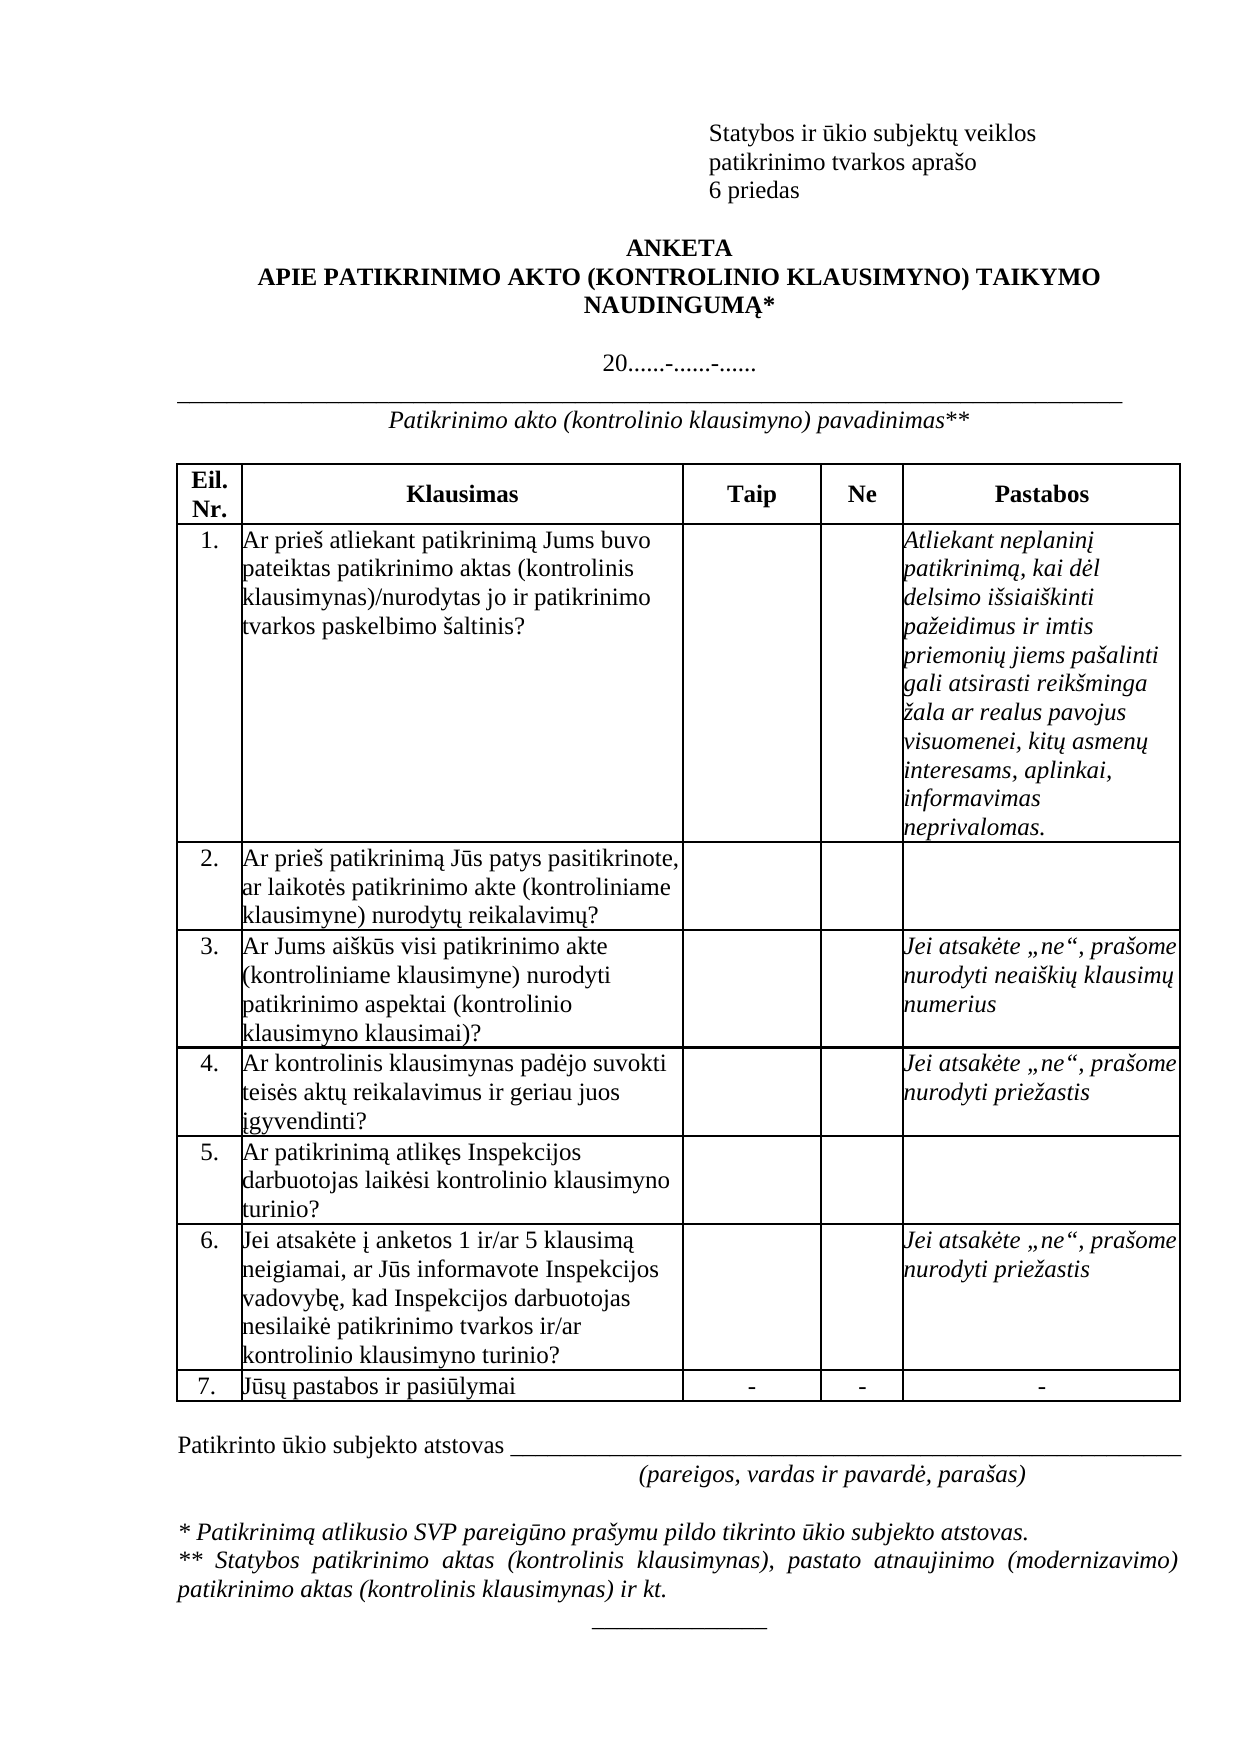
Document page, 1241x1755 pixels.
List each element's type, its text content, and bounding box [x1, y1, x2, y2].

table_cell 3. [178, 931, 241, 1046]
table_cell [822, 1049, 902, 1135]
table_cell Jei atsakėte į anketos 1 ir/ar 5 klausimą neigiamai, ar Jūs informavote Inspekcijos vadovybę, kad Inspekcijos darbuotojas nesilaikė patikrinimo tvarkos ir/ar kontrolinio klausimyno turinio? [243, 1225, 682, 1369]
text 20......-......-...... [177, 348, 1181, 377]
text Patikrinto ūkio subjekto atstovas [177, 1431, 1181, 1459]
table_cell Jei atsakėte „ne“, prašome nurodyti priežastis [904, 1225, 1179, 1369]
table_cell [684, 1225, 820, 1369]
table_header Klausimas [243, 465, 682, 523]
table_cell 5. [178, 1137, 241, 1223]
table_cell - [904, 1371, 1179, 1400]
table_cell [822, 931, 902, 1046]
table_cell 6. [178, 1225, 241, 1369]
table_cell [904, 1137, 1179, 1223]
table_cell - [684, 1371, 820, 1400]
table_cell Ar patikrinimą atlikęs Inspekcijos darbuotojas laikėsi kontrolinio klausimyno turinio? [243, 1137, 682, 1223]
table_cell Atliekant neplaninį patikrinimą, kai dėl delsimo išsiaiškinti pažeidimus ir imtis priemonių jiems pašalinti gali atsirasti reikšminga žala ar realus pavojus visuomenei, kitų asmenų interesams, aplinkai, informavimas neprivalomas. [904, 525, 1179, 841]
table_cell [822, 1137, 902, 1223]
text ANKETA [177, 233, 1181, 262]
table_cell Ar Jums aiškūs visi patikrinimo akte (kontroliniame klausimyne) nurodyti patikrinimo aspektai (kontrolinio klausimyno klausimai)? [243, 931, 682, 1046]
table_cell Ar kontrolinis klausimynas padėjo suvokti teisės aktų reikalavimus ir geriau juos įgyvendinti? [243, 1049, 682, 1135]
table_cell [822, 843, 902, 929]
table_cell 1. [178, 525, 241, 841]
text Statybos ir ūkio subjektų veiklos [709, 118, 1181, 147]
text patikrinimo tvarkos aprašo [709, 147, 1181, 176]
table_cell Ar prieš patikrinimą Jūs patys pasitikrinote, ar laikotės patikrinimo akte (kontroliniame klausimyne) nurodytų reikalavimų? [243, 843, 682, 929]
table_header Pastabos [904, 465, 1179, 523]
text * Patikrinimą atlikusio SVP pareigūno prašymu pildo tikrinto ūkio subjekto atstovas. [177, 1517, 1181, 1546]
table_cell Jūsų pastabos ir pasiūlymai [243, 1371, 682, 1400]
table_cell Ar prieš atliekant patikrinimą Jums buvo pateiktas patikrinimo aktas (kontrolinis klausimynas)/nurodytas jo ir patikrinimo tvarkos paskelbimo šaltinis? [243, 525, 682, 841]
table_cell 2. [178, 843, 241, 929]
table_cell 7. [178, 1371, 241, 1400]
text ______________ [177, 1603, 1181, 1632]
table_cell [684, 1137, 820, 1223]
table_cell [684, 1049, 820, 1135]
text APIE PATIKRINIMO AKTO (KONTROLINIO KLAUSIMYNO) TAIKYMO NAUDINGUMĄ* [177, 262, 1181, 319]
table_cell [822, 525, 902, 841]
table_cell [822, 1225, 902, 1369]
table_cell Jei atsakėte „ne“, prašome nurodyti priežastis [904, 1049, 1179, 1135]
text Patikrinimo akto (kontrolinio klausimyno) pavadinimas** [177, 406, 1181, 434]
table_cell [684, 525, 820, 841]
table_cell [904, 843, 1179, 929]
table_cell 4. [178, 1049, 241, 1135]
table_header Ne [822, 465, 902, 523]
table_cell [684, 931, 820, 1046]
text 6 priedas [709, 176, 1181, 204]
table_cell Jei atsakėte „ne“, prašome nurodyti neaiškių klausimų numerius [904, 931, 1179, 1046]
table_cell - [822, 1371, 902, 1400]
text (pareigos, vardas ir pavardė, parašas) [177, 1459, 1181, 1488]
table_header Eil. Nr. [178, 465, 241, 523]
table_header Taip [684, 465, 820, 523]
text ** Statybos patikrinimo aktas (kontrolinis klausimynas), pastato atnaujinimo (modernizavimo) patikrinimo aktas (kontrolinis klausimynas) ir kt. [177, 1546, 1181, 1603]
table_cell [684, 843, 820, 929]
